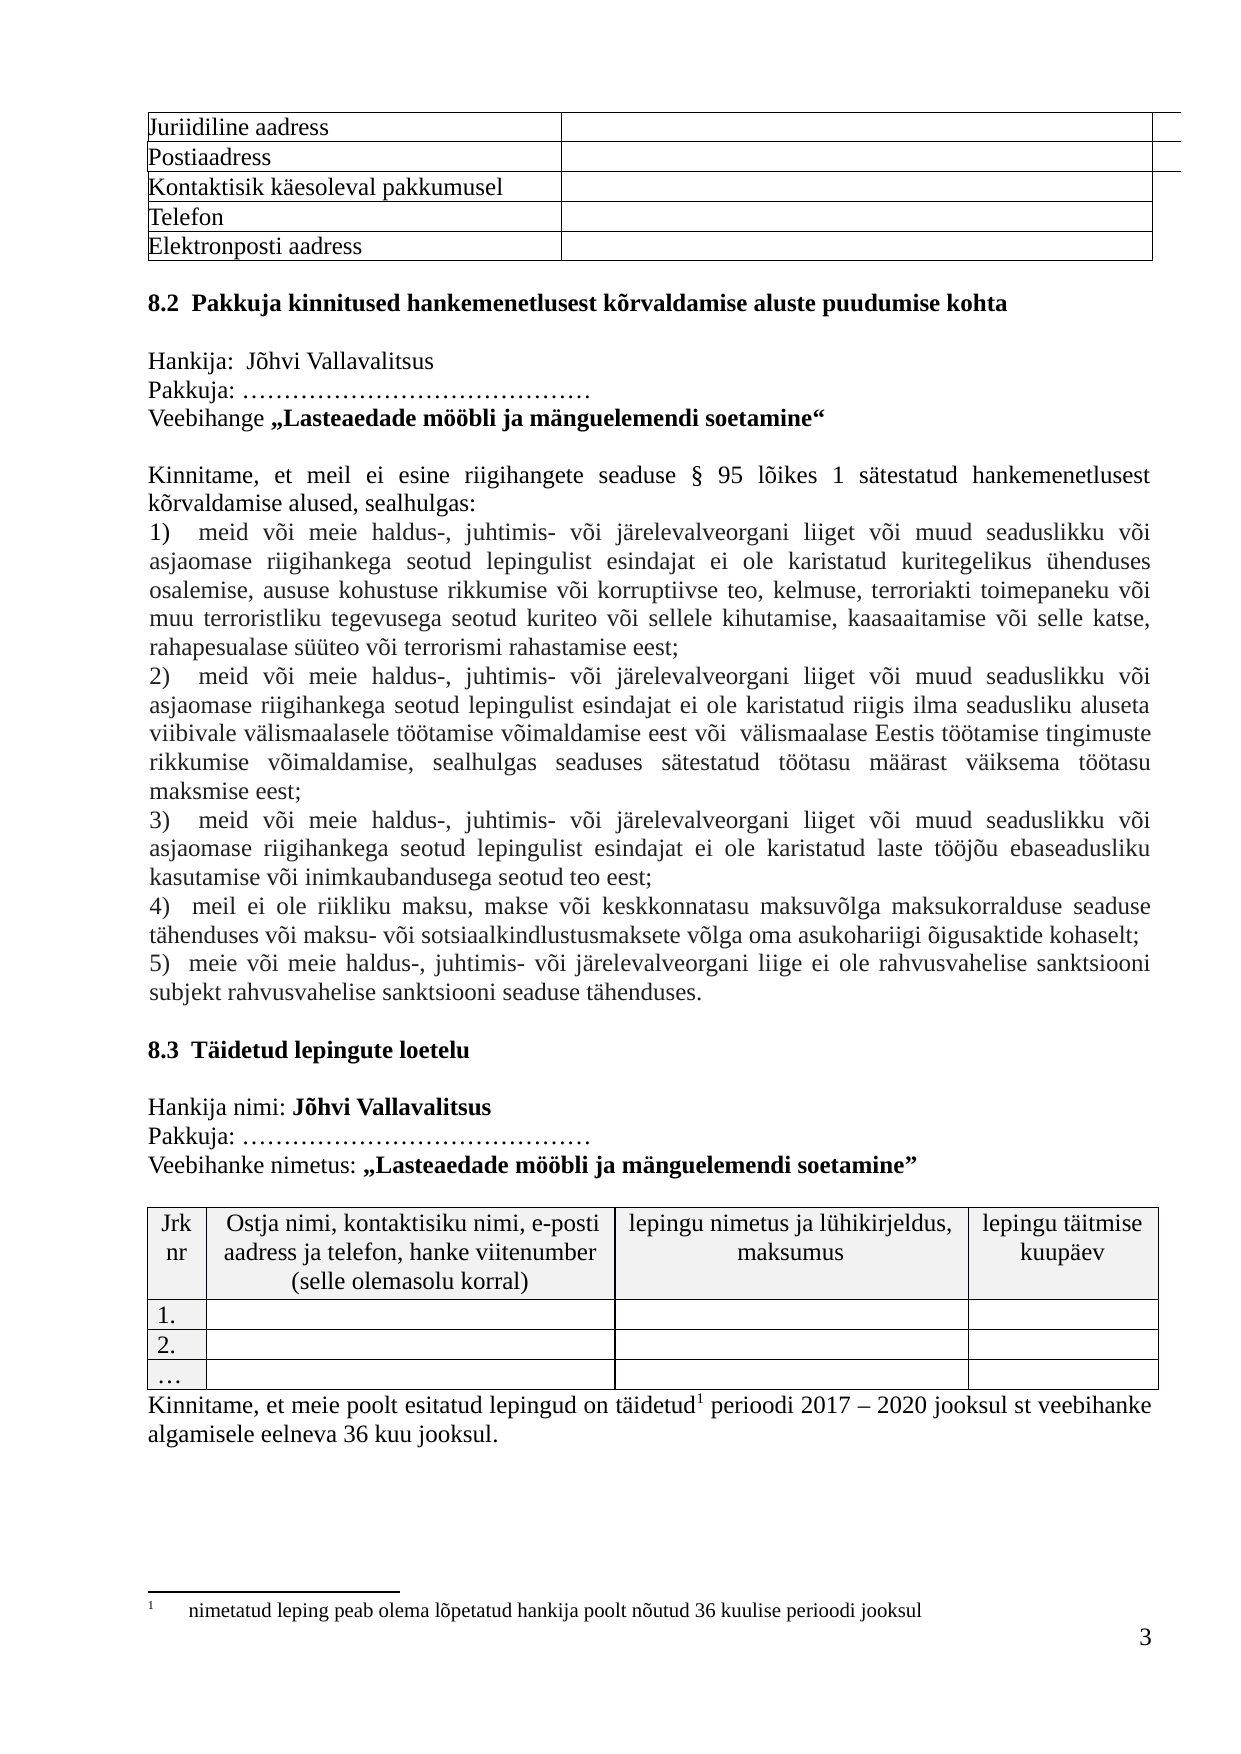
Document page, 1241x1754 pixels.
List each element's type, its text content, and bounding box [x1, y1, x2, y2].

table_header lepingu nimetus ja lühikirjeldus, maksumus [616, 1208, 968, 1299]
table_cell Postiaadress [148, 142, 561, 171]
text nimetatud leping peab olema lõpetatud hankija poolt nõutud 36 kuulise perioodi jooksul [148, 1598, 1152, 1622]
table_cell [1174, 142, 1181, 171]
text Pakkuja: …………………………………… [148, 1121, 1152, 1150]
table_cell [969, 1330, 1158, 1359]
text Pakkuja: …………………………………… [148, 375, 1152, 403]
text 5) meie või meie haldus-, juhtimis- või järelevalveorgani liige ei ole rahvusvahelise sanktsiooni subjekt rahvusvahelise sanktsiooni seaduse tähenduses. [149, 948, 1152, 1006]
table_cell [1174, 172, 1181, 201]
table_cell [969, 1300, 1158, 1329]
text 2) meid või meie haldus-, juhtimis- või järelevalveorgani liiget või muud seaduslikku või asjaomase riigihankega seotud lepingulist esindajat ei ole karistatud riigis ilma seadusliku aluseta viibivale välismaalasele töötamise võimaldamise eest või välismaalase Eestis töötamise tingimuste rikkumise võimaldamise, sealhulgas seaduses sätestatud töötasu määrast väiksema töötasu maksmise eest; [149, 661, 1152, 805]
table_cell [562, 113, 1152, 141]
table_cell Telefon [149, 202, 561, 231]
table_cell [616, 1330, 968, 1359]
table_cell [969, 1360, 1158, 1389]
table_cell Kontaktisik käesoleval pakkumusel [149, 172, 561, 201]
text Veebihange „Lasteaedade mööbli ja mänguelemendi soetamine“ [148, 403, 1152, 432]
table_cell [1174, 231, 1181, 259]
table_cell [562, 202, 1152, 231]
table_cell 1. [148, 1300, 206, 1329]
table_cell … [148, 1360, 206, 1389]
text 8.2 Pakkuja kinnitused hankemenetlusest kõrvaldamise aluste puudumise kohta [148, 288, 1152, 317]
table_cell [616, 1360, 968, 1389]
table_header lepingu täitmise kuupäev [969, 1208, 1158, 1299]
table_cell [562, 172, 1152, 201]
table_cell [1174, 201, 1181, 231]
text Kinnitame, et meil ei esine riigihangete seaduse § 95 lõikes 1 sätestatud hankemenetlusest kõrvaldamise alused, sealhulgas: [148, 460, 1152, 517]
table_cell [207, 1360, 614, 1389]
table_cell [1153, 231, 1173, 259]
text 1) meid või meie haldus-, juhtimis- või järelevalveorgani liiget või muud seaduslikku või asjaomase riigihankega seotud lepingulist esindajat ei ole karistatud kuritegelikus ühenduses osalemise, aususe kohustuse rikkumise või korruptiivse teo, kelmuse, terroriakti toimepaneku või muu terroristliku tegevusega seotud kuriteo või sellele kihutamise, kaasaaitamise või selle katse, rahapesualase süüteo või terrorismi rahastamise eest; [149, 517, 1152, 661]
table_cell [1153, 142, 1173, 171]
table_cell [1153, 113, 1173, 141]
text Veebihanke nimetus: „Lasteaedade mööbli ja mänguelemendi soetamine” [148, 1150, 1152, 1178]
table_cell [616, 1300, 968, 1329]
table_cell [1174, 113, 1181, 141]
table_cell [1153, 172, 1173, 201]
table_cell [562, 232, 1152, 259]
text 3) meid või meie haldus-, juhtimis- või järelevalveorgani liiget või muud seaduslikku või asjaomase riigihankega seotud lepingulist esindajat ei ole karistatud laste tööjõu ebaseadusliku kasutamise või inimkaubandusega seotud teo eest; [149, 805, 1152, 891]
text 4) meil ei ole riikliku maksu, makse või keskkonnatasu maksuvõlga maksukorralduse seaduse tähenduses või maksu- või sotsiaalkindlustusmaksete võlga oma asukohariigi õigusaktide kohaselt; [149, 891, 1152, 948]
table_cell Elektronposti aadress [149, 232, 561, 259]
table_cell [1153, 201, 1173, 231]
table_cell [562, 142, 1152, 171]
table_header Ostja nimi, kontaktisiku nimi, e-posti aadress ja telefon, hanke viitenumber (selle olemasolu korral) [207, 1208, 614, 1299]
table_cell [207, 1330, 614, 1359]
table_cell Juriidiline aadress [149, 113, 561, 141]
text Hankija: Jõhvi Vallavalitsus [148, 346, 1152, 375]
table_header Jrk nr [148, 1208, 206, 1299]
table_cell 2. [148, 1330, 206, 1359]
table_cell [207, 1300, 614, 1329]
text Kinnitame, et meie poolt esitatud lepingud on täidetud perioodi 2017 – 2020 jooksul st veebihanke algamisele eelneva 36 kuu jooksul. [148, 1390, 1152, 1448]
text Hankija nimi: Jõhvi Vallavalitsus [148, 1092, 1152, 1121]
text 8.3 Täidetud lepingute loetelu [148, 1035, 1152, 1063]
